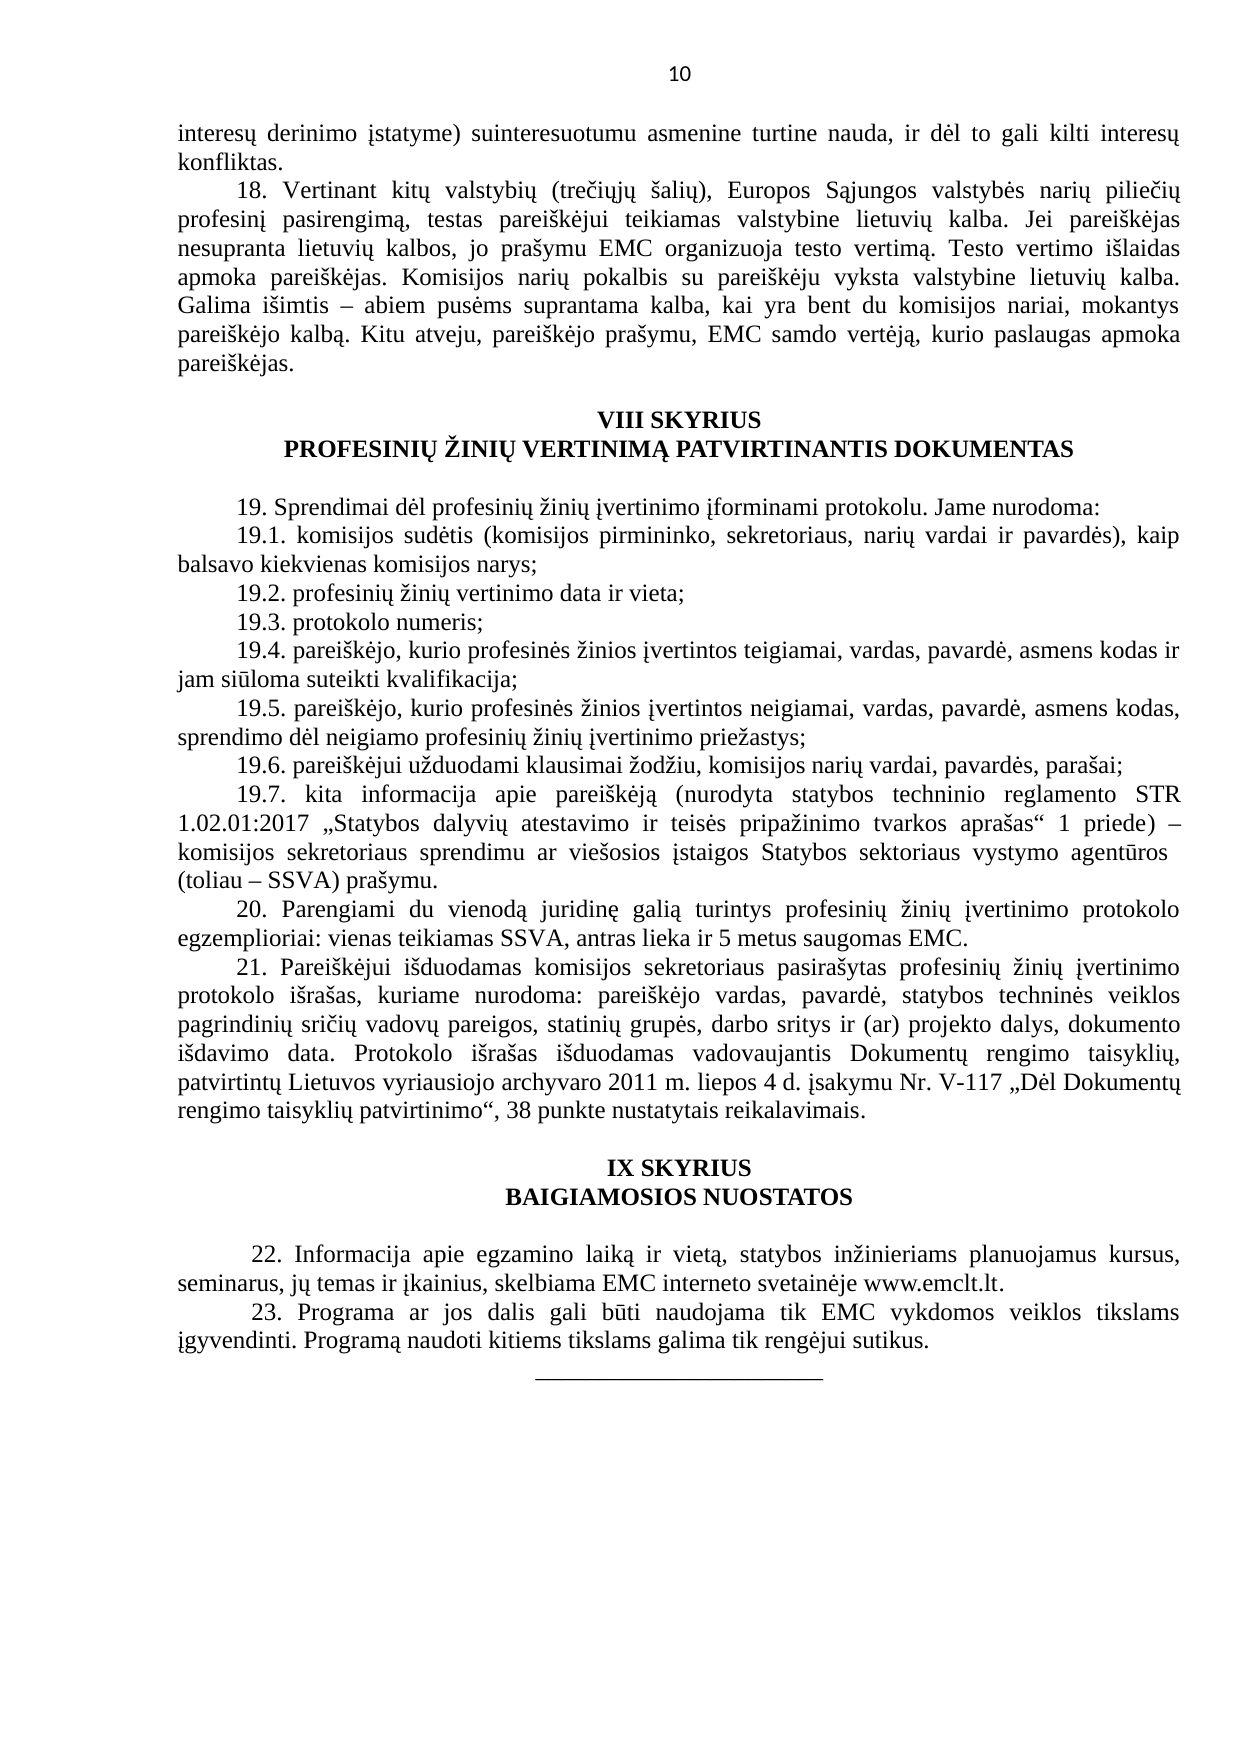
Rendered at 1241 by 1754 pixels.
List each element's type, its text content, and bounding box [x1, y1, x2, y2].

text interesų derinimo įstatyme) suinteresuotumu asmenine turtine nauda, ir dėl to gali kilti interesų konfliktas. [177, 118, 1181, 176]
text 19. Sprendimai dėl profesinių žinių įvertinimo įforminami protokolu. Jame nurodoma: [177, 492, 1181, 521]
text 19.4. pareiškėjo, kurio profesinės žinios įvertintos teigiamai, vardas, pavardė, asmens kodas ir jam siūloma suteikti kvalifikacija; [177, 636, 1181, 693]
text BAIGIAMOSIOS NUOSTATOS [177, 1182, 1181, 1211]
text 21. Pareiškėjui išduodamas komisijos sekretoriaus pasirašytas profesinių žinių įvertinimo protokolo išrašas, kuriame nurodoma: pareiškėjo vardas, pavardė, statybos techninės veiklos pagrindinių sričių vadovų pareigos, statinių grupės, darbo sritys ir (ar) projekto dalys, dokumento išdavimo data. Protokolo išrašas išduodamas vadovaujantis Dokumentų rengimo taisyklių, patvirtintų Lietuvos vyriausiojo archyvaro 2011 m. liepos 4 d. įsakymu Nr. V-117 „Dėl Dokumentų rengimo taisyklių patvirtinimo“, 38 punkte nustatytais reikalavimais. [177, 952, 1181, 1124]
text 20. Parengiami du vienodą juridinę galią turintys profesinių žinių įvertinimo protokolo egzemplioriai: vienas teikiamas SSVA, antras lieka ir 5 metus saugomas EMC. [177, 894, 1181, 952]
text VIII SKYRIUS [177, 406, 1181, 434]
text 22. Informacija apie egzamino laiką ir vietą, statybos inžinieriams planuojamus kursus, seminarus, jų temas ir įkainius, skelbiama EMC interneto svetainėje www.emclt.lt. [177, 1239, 1181, 1297]
text 18. Vertinant kitų valstybių (trečiųjų šalių), Europos Sąjungos valstybės narių piliečių profesinį pasirengimą, testas pareiškėjui teikiamas valstybine lietuvių kalba. Jei pareiškėjas nesupranta lietuvių kalbos, jo prašymu EMC organizuoja testo vertimą. Testo vertimo išlaidas apmoka pareiškėjas. Komisijos narių pokalbis su pareiškėju vyksta valstybine lietuvių kalba. Galima išimtis – abiem pusėms suprantama kalba, kai yra bent du komisijos nariai, mokantys pareiškėjo kalbą. Kitu atveju, pareiškėjo prašymu, EMC samdo vertėją, kurio paslaugas apmoka pareiškėjas. [177, 176, 1181, 377]
text 19.6. pareiškėjui užduodami klausimai žodžiu, komisijos narių vardai, pavardės, parašai; [177, 751, 1181, 779]
text 23. Programa ar jos dalis gali būti naudojama tik EMC vykdomos veiklos tikslams įgyvendinti. Programą naudoti kitiems tikslams galima tik rengėjui sutikus. [177, 1297, 1181, 1354]
text PROFESINIŲ ŽINIŲ VERTINIMĄ PATVIRTINANTIS DOKUMENTAS [177, 434, 1181, 463]
text 19.7. kita informacija apie pareiškėją (nurodyta statybos techninio reglamento STR 1.02.01:2017 „Statybos dalyvių atestavimo ir teisės pripažinimo tvarkos aprašas“ 1 priede) – komisijos sekretoriaus sprendimu ar viešosios įstaigos Statybos sektoriaus vystymo agentūros (toliau – SSVA) prašymu. [177, 779, 1181, 894]
text 19.5. pareiškėjo, kurio profesinės žinios įvertintos neigiamai, vardas, pavardė, asmens kodas, sprendimo dėl neigiamo profesinių žinių įvertinimo priežastys; [177, 693, 1181, 751]
text _______________________ [177, 1354, 1181, 1383]
text 19.2. profesinių žinių vertinimo data ir vieta; [177, 578, 1181, 607]
text 19.1. komisijos sudėtis (komisijos pirmininko, sekretoriaus, narių vardai ir pavardės), kaip balsavo kiekvienas komisijos narys; [177, 521, 1181, 578]
text IX SKYRIUS [177, 1153, 1181, 1182]
text 19.3. protokolo numeris; [177, 607, 1181, 636]
